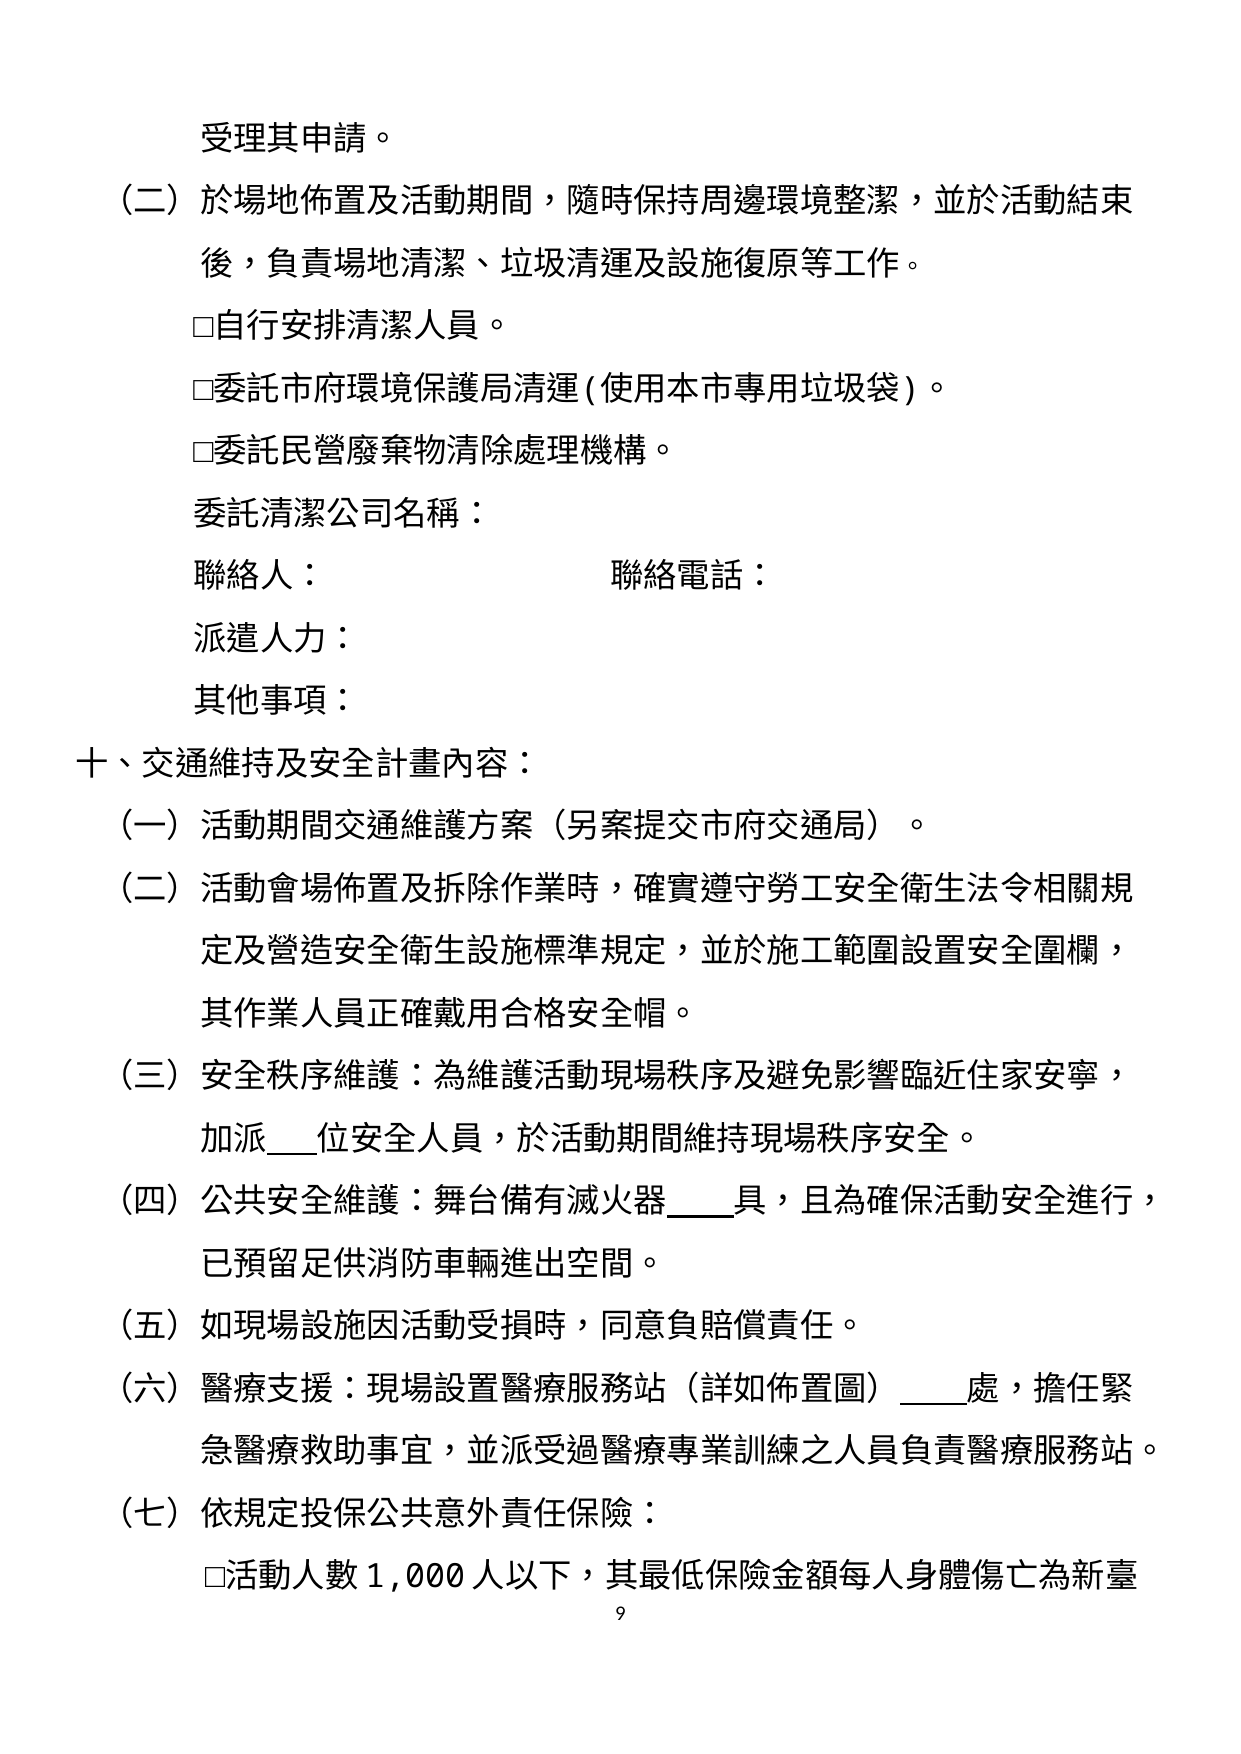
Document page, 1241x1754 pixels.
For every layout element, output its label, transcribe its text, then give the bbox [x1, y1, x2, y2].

text （一）活動期間交通維護方案（另案提交市府交通局）。 [100, 782, 1165, 844]
text 受理其申請。 [100, 94, 1165, 157]
text □委託市府環境保護局清運(使用本市專用垃圾袋)。 [193, 344, 1165, 407]
text （六）醫療支援：現場設置醫療服務站（詳如佈置圖） 處，擔任緊急醫療救助事宜，並派受過醫療專業訓練之人員負責醫療服務站。 [100, 1344, 1165, 1469]
text （七）依規定投保公共意外責任保險： [100, 1469, 1165, 1532]
text （五）如現場設施因活動受損時，同意負賠償責任。 [100, 1282, 1165, 1344]
text □委託民營廢棄物清除處理機構。 [193, 407, 1165, 469]
text （三）安全秩序維護：為維護活動現場秩序及避免影響臨近住家安寧，加派 位安全人員，於活動期間維持現場秩序安全。 [100, 1032, 1165, 1157]
text □自行安排清潔人員。 [193, 282, 1165, 344]
text 十、交通維持及安全計畫內容： [75, 719, 1165, 782]
text （四）公共安全維護：舞台備有滅火器 具，且為確保活動安全進行，已預留足供消防車輛進出空間。 [100, 1157, 1165, 1282]
text （二）活動會場佈置及拆除作業時，確實遵守勞工安全衛生法令相關規定及營造安全衛生設施標準規定，並於施工範圍設置安全圍欄，其作業人員正確戴用合格安全帽。 [100, 844, 1165, 1032]
text （二）於場地佈置及活動期間，隨時保持周邊環境整潔，並於活動結束後，負責場地清潔、垃圾清運及設施復原等工作。 [100, 157, 1165, 282]
text 聯絡人： 聯絡電話： [193, 532, 1165, 594]
text □活動人數1,000人以下，其最低保險金額每人身體傷亡為新臺 [205, 1532, 1165, 1594]
text 委託清潔公司名稱： [193, 469, 1165, 532]
text 其他事項： [193, 657, 1165, 719]
text 派遣人力： [193, 594, 1165, 657]
